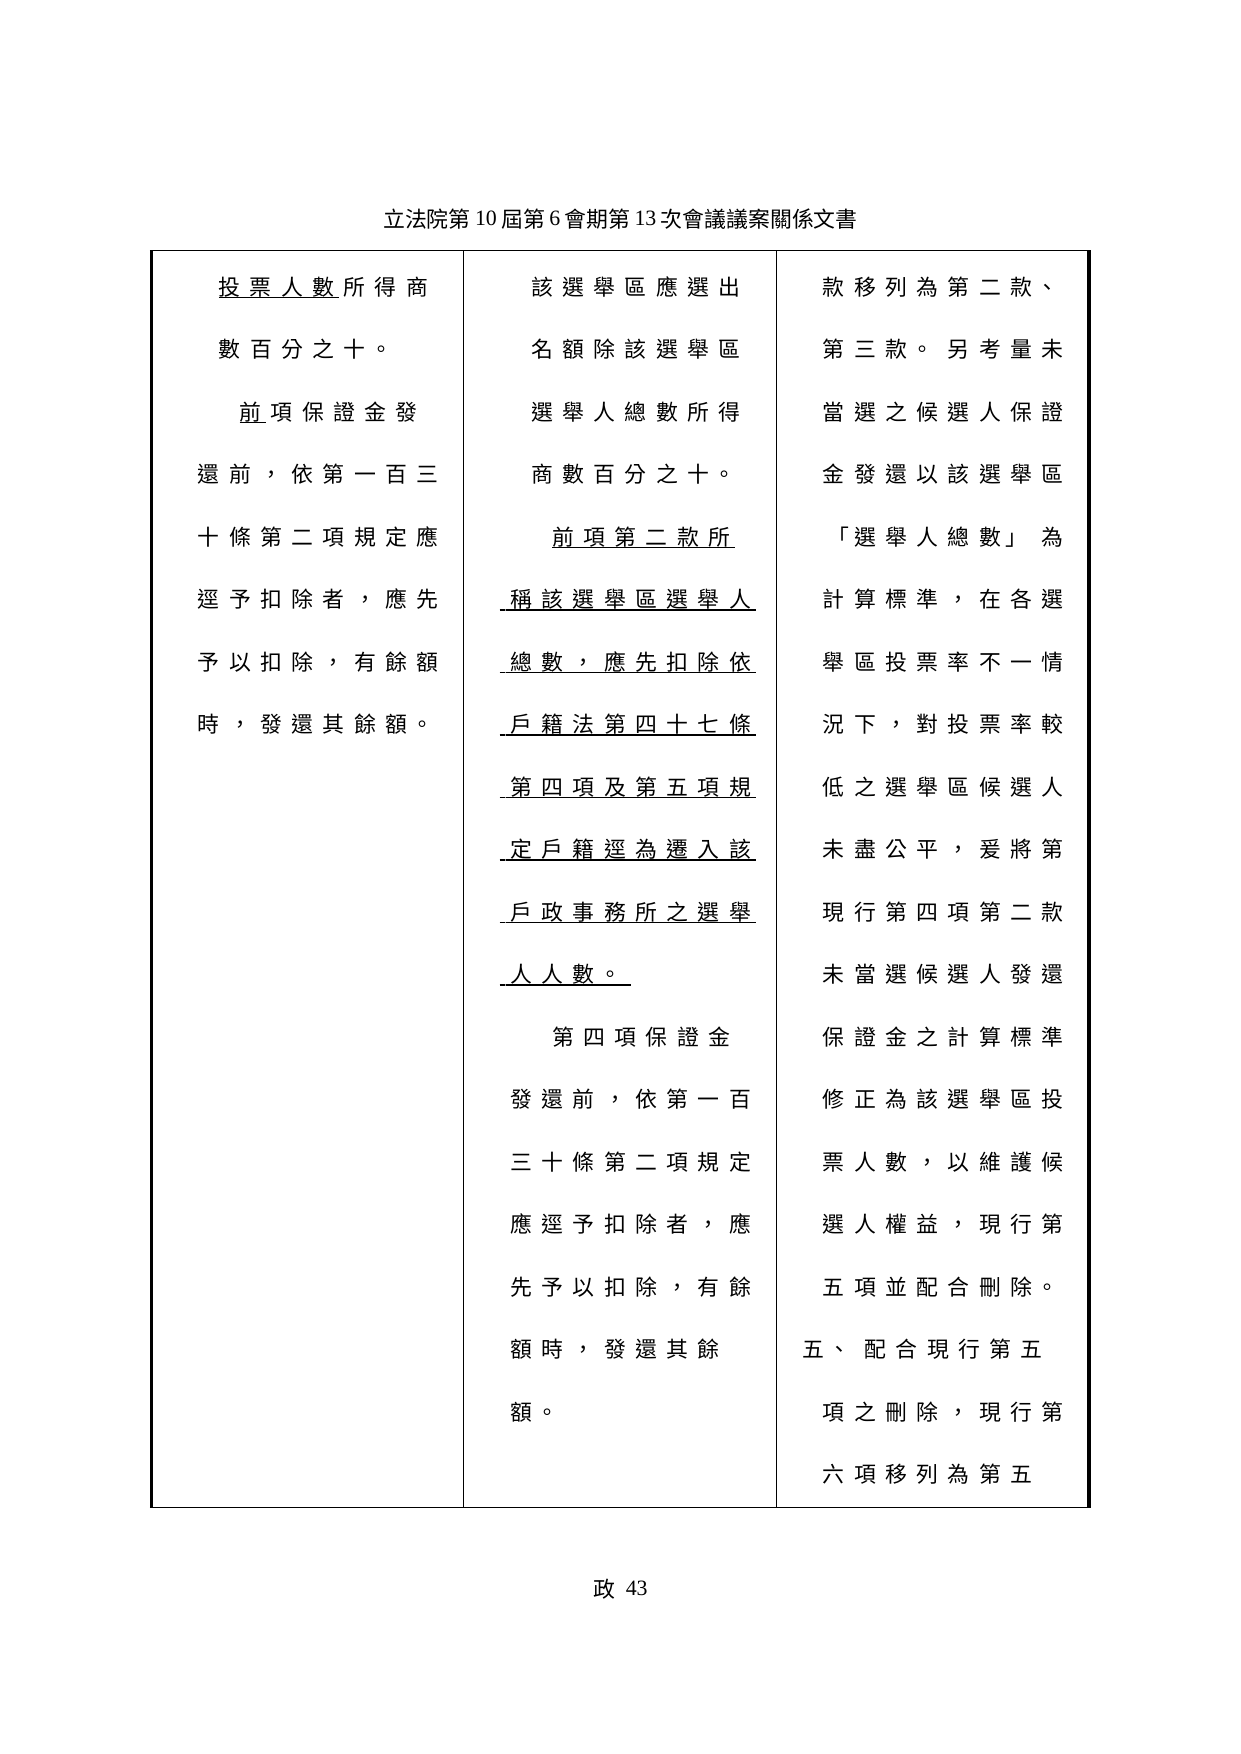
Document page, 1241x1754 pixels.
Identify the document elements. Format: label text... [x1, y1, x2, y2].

table_cell 款移列為第二款、第三款。另考量未當選之候選人保證金發還以該選舉區「選舉人總數」為計算標準，在各選舉區投票率不一情況下，對投票率較低之選舉區候選人未盡公平，爰將第現行第四項第二款未當選候選人發還保證金之計算標準修正為該選舉區投票人數，以維護候選人權益，現行第五項並配合刪除。 五、配合現行第五項之刪除，現行第六項移列為第五 [777, 251, 1087, 1507]
table_cell 第三十二條 登記為候選人時，應繳納保證金；其數額由選舉委員會先期公告。 全國不分區及僑居國外國民立法委員選舉候選人之保證金，依公告數額，由登記之政黨按登記人數繳納。 保證金之繳納，以現金、金融機構簽發之本票、保付支票或郵局之業務專用劃撥支票為限；繳納現金不得以硬幣為之。 保證金應於當選人名單公告日後三十日內發還。但有下列情事之一者，不予發還： 一、依第二十五條規定為無效登記之候選人。 二、全國不分區及僑居國外國民立法委員選舉候選人未當選。 三、前款以外選舉未當選之候選人，得票不足各該選舉區應選出名額除該選舉區投票人數所得商數百分之十。 前項保證金發還前，依第一百三十條第二項規定應逕予扣除者，應先予以扣除，有餘額時，發還其餘額。 [153, 251, 463, 1507]
table_cell 該選舉區應選出名額除該選舉區選舉人總數所得商數百分之十。 前項第二款所稱該選舉區選舉人總數，應先扣除依戶籍法第四十七條第四項及第五項規定戶籍逕為遷入該戶政事務所之選舉人人數。 第四項保證金發還前，依第一百三十條第二項規定應逕予扣除者，應先予以扣除，有餘額時，發還其餘額。 [464, 251, 776, 1507]
